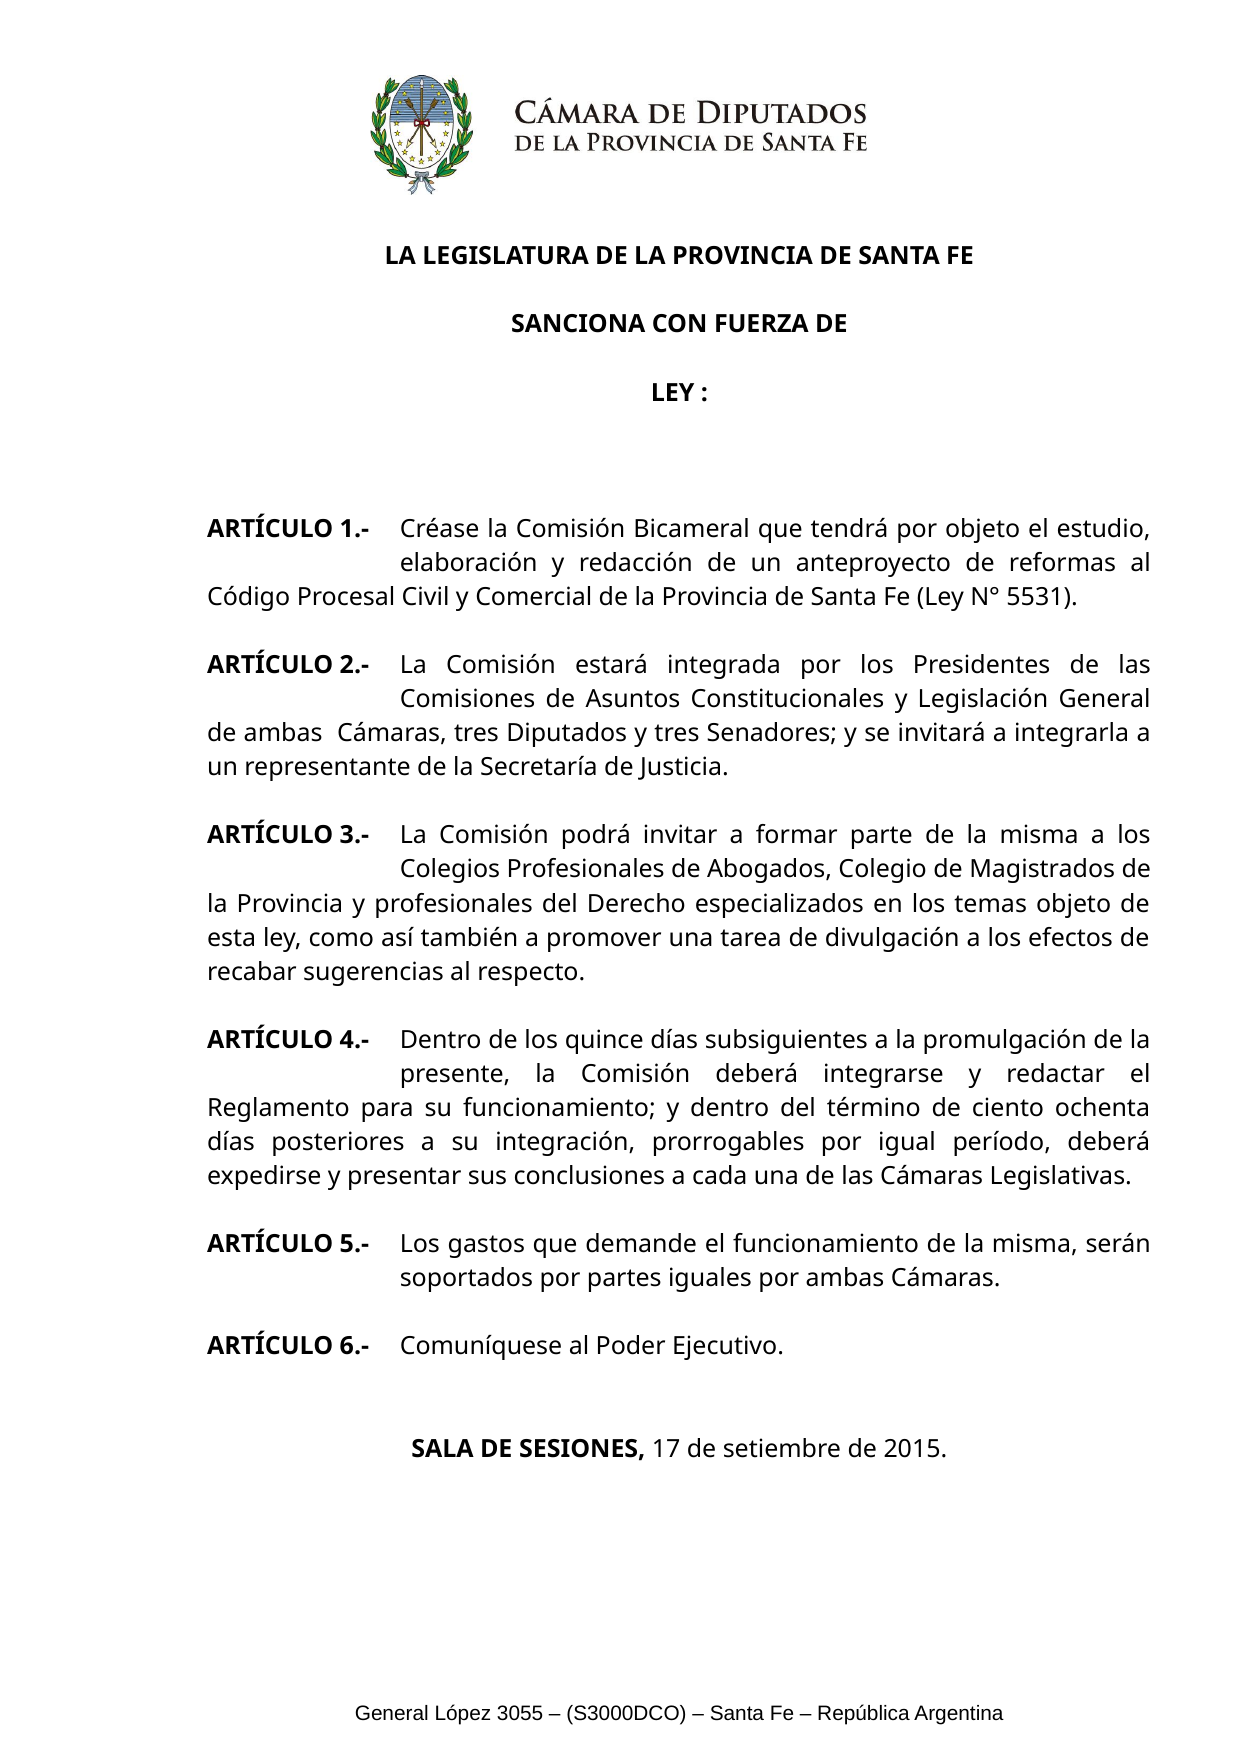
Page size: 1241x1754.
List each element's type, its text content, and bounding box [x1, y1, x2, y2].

table_header ARTÍCULO 1.- [207, 511, 399, 561]
text SANCIONA CON FUERZA DE [207, 306, 1152, 340]
table_header ARTÍCULO 5.- [207, 1226, 399, 1276]
text Los gastos que demande el funcionamiento de la misma, serán soportados por partes iguales por ambas Cámaras. [207, 1226, 1152, 1294]
text La Comisión estará integrada por los Presidentes de las Comisiones de Asuntos Constitucionales y Legislación General de ambas Cámaras, tres Diputados y tres Senadores; y se invitará a integrarla a un representante de la Secretaría de Justicia. [207, 647, 1152, 783]
table_header ARTÍCULO 6.- [207, 1328, 399, 1378]
text Comuníquese al Poder Ejecutivo. [399, 1328, 1152, 1362]
table_header ARTÍCULO 4.- [207, 1021, 399, 1072]
table_header ARTÍCULO 2.- [207, 647, 399, 697]
text La Comisión podrá invitar a formar parte de la misma a los Colegios Profesionales de Abogados, Colegio de Magistrados de la Provincia y profesionales del Derecho especializados en los temas objeto de esta ley, como así también a promover una tarea de divulgación a los efectos de recabar sugerencias al respecto. [207, 817, 1152, 987]
text LA LEGISLATURA DE LA PROVINCIA DE SANTA FE [207, 238, 1152, 272]
table_header ARTÍCULO 3.- [207, 817, 399, 867]
text Créase la Comisión Bicameral que tendrá por objeto el estudio, elaboración y redacción de un anteproyecto de reformas al Código Procesal Civil y Comercial de la Provincia de Santa Fe (Ley N° 5531). [207, 511, 1152, 613]
picture [370, 75, 867, 199]
text LEY : [207, 374, 1152, 408]
text SALA DE SESIONES, 17 de setiembre de 2015. [207, 1430, 1152, 1464]
text Dentro de los quince días subsiguientes a la promulgación de la presente, la Comisión deberá integrarse y redactar el Reglamento para su funcionamiento; y dentro del término de ciento ochenta días posteriores a su integración, prorrogables por igual período, deberá expedirse y presentar sus conclusiones a cada una de las Cámaras Legislativas. [207, 1021, 1152, 1192]
